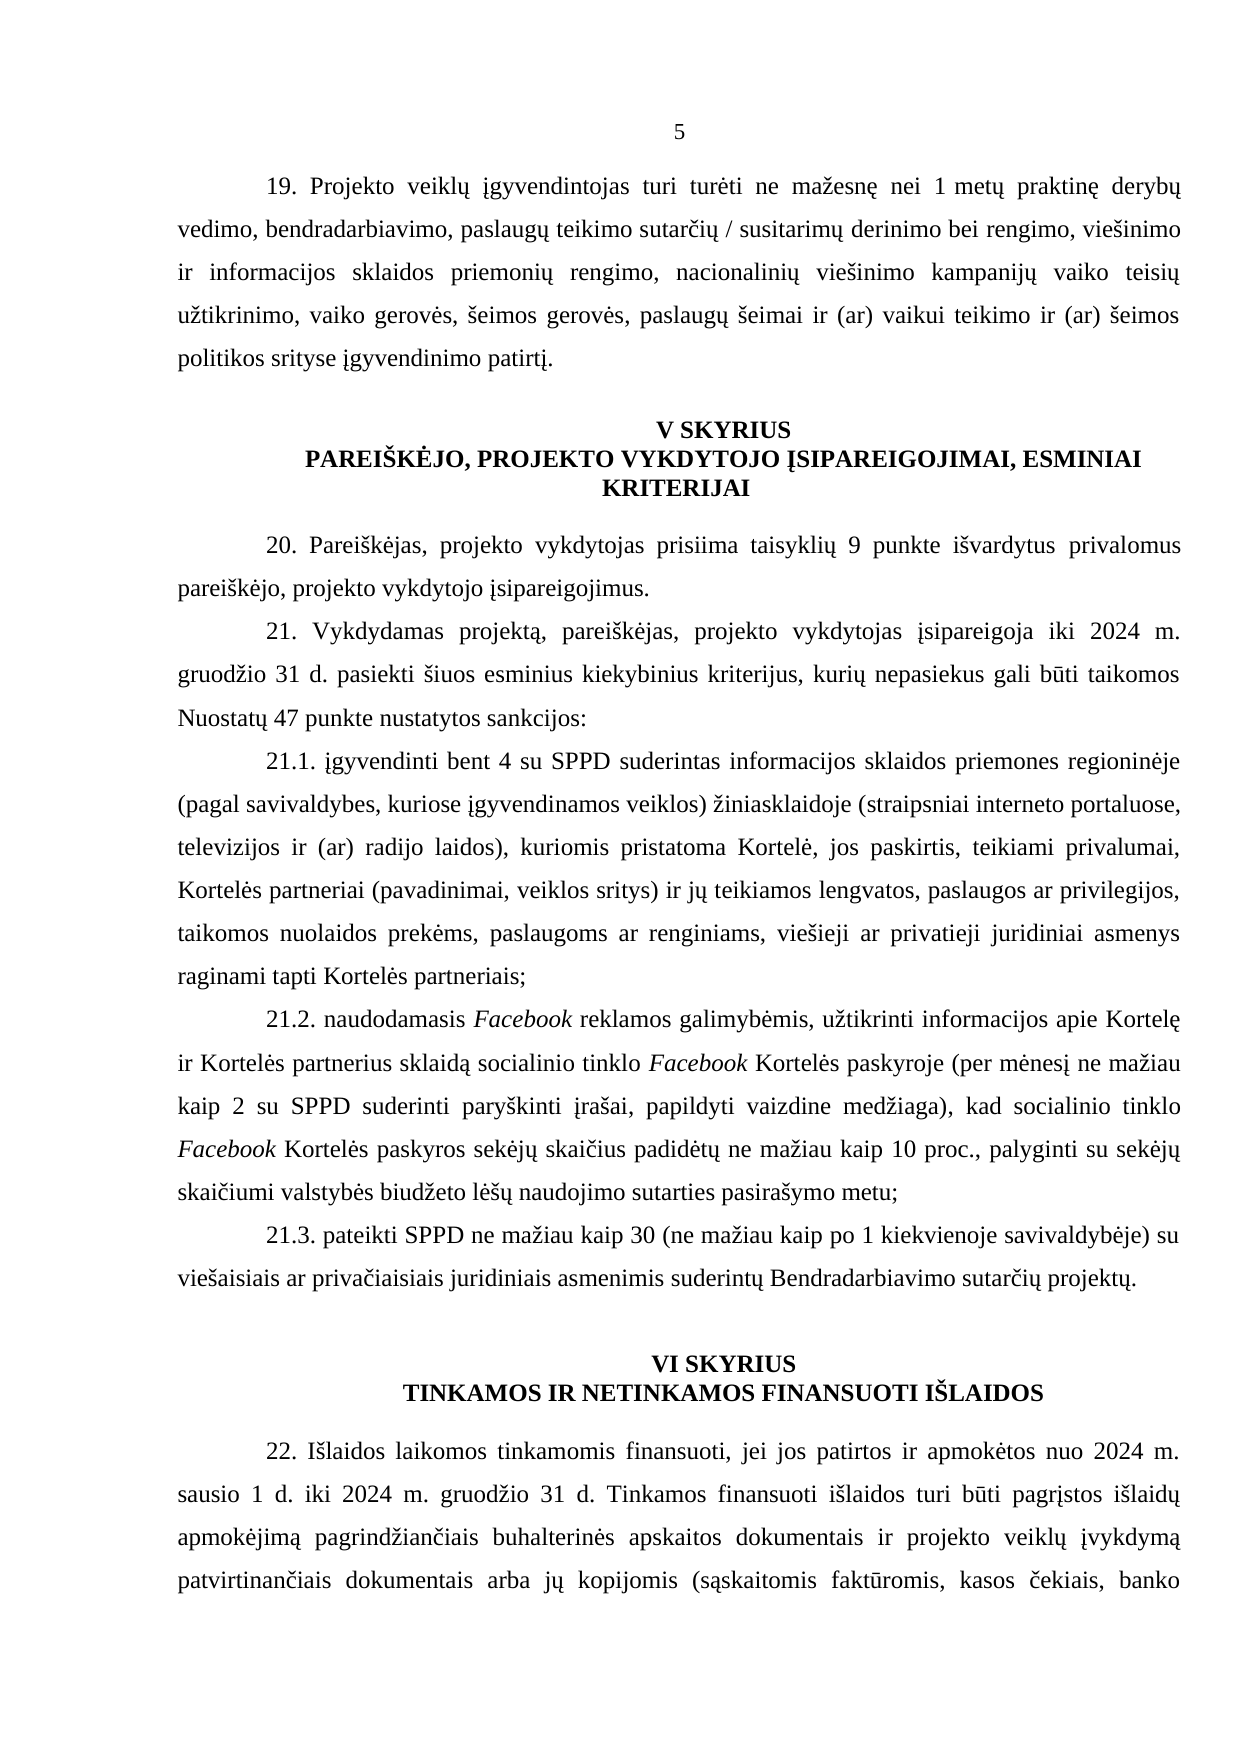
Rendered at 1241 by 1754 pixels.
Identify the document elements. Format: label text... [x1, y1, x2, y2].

text TINKAMOS IR NETINKAMOS FINANSUOTI IŠLAIDOS [177, 1378, 1181, 1407]
text 21.2. naudodamasis Facebook reklamos galimybėmis, užtikrinti informacijos apie Kortelę ir Kortelės partnerius sklaidą socialinio tinklo Facebook Kortelės paskyroje (per mėnesį ne mažiau kaip 2 su SPPD suderinti paryškinti įrašai, papildyti vaizdine medžiaga), kad socialinio tinklo Facebook Kortelės paskyros sekėjų skaičius padidėtų ne mažiau kaip 10 proc., palyginti su sekėjų skaičiumi valstybės biudžeto lėšų naudojimo sutarties pasirašymo metu; [177, 1004, 1181, 1206]
text 21.3. pateikti SPPD ne mažiau kaip 30 (ne mažiau kaip po 1 kiekvienoje savivaldybėje) su viešaisiais ar privačiaisiais juridiniais asmenimis suderintų Bendradarbiavimo sutarčių projektų. [177, 1220, 1181, 1292]
text V SKYRIUS [177, 415, 1181, 444]
text PAREIŠKĖJO, PROJEKTO VYKDYTOJO ĮSIPAREIGOJIMAI, ESMINIAI KRITERIJAI [177, 444, 1181, 501]
text 20. Pareiškėjas, projekto vykdytojas prisiima taisyklių 9 punkte išvardytus privalomus pareiškėjo, projekto vykdytojo įsipareigojimus. [177, 530, 1181, 602]
text 22. Išlaidos laikomos tinkamomis finansuoti, jei jos patirtos ir apmokėtos nuo 2024 m. sausio 1 d. iki 2024 m. gruodžio 31 d. Tinkamos finansuoti išlaidos turi būti pagrįstos išlaidų apmokėjimą pagrindžiančiais buhalterinės apskaitos dokumentais ir projekto veiklų įvykdymą patvirtinančiais dokumentais arba jų kopijomis (sąskaitomis faktūromis, kasos čekiais, banko [177, 1436, 1181, 1594]
text VI SKYRIUS [177, 1349, 1181, 1378]
text 19. Projekto veiklų įgyvendintojas turi turėti ne mažesnę nei 1 metų praktinę derybų vedimo, bendradarbiavimo, paslaugų teikimo sutarčių / susitarimų derinimo bei rengimo, viešinimo ir informacijos sklaidos priemonių rengimo, nacionalinių viešinimo kampanijų vaiko teisių užtikrinimo, vaiko gerovės, šeimos gerovės, paslaugų šeimai ir (ar) vaikui teikimo ir (ar) šeimos politikos srityse įgyvendinimo patirtį. [177, 171, 1181, 372]
text 21. Vykdydamas projektą, pareiškėjas, projekto vykdytojas įsipareigoja iki 2024 m. gruodžio 31 d. pasiekti šiuos esminius kiekybinius kriterijus, kurių nepasiekus gali būti taikomos Nuostatų 47 punkte nustatytos sankcijos: [177, 616, 1181, 731]
text 21.1. įgyvendinti bent 4 su SPPD suderintas informacijos sklaidos priemones regioninėje (pagal savivaldybes, kuriose įgyvendinamos veiklos) žiniasklaidoje (straipsniai interneto portaluose, televizijos ir (ar) radijo laidos), kuriomis pristatoma Kortelė, jos paskirtis, teikiami privalumai, Kortelės partneriai (pavadinimai, veiklos sritys) ir jų teikiamos lengvatos, paslaugos ar privilegijos, taikomos nuolaidos prekėms, paslaugoms ar renginiams, viešieji ar privatieji juridiniai asmenys raginami tapti Kortelės partneriais; [177, 746, 1181, 990]
